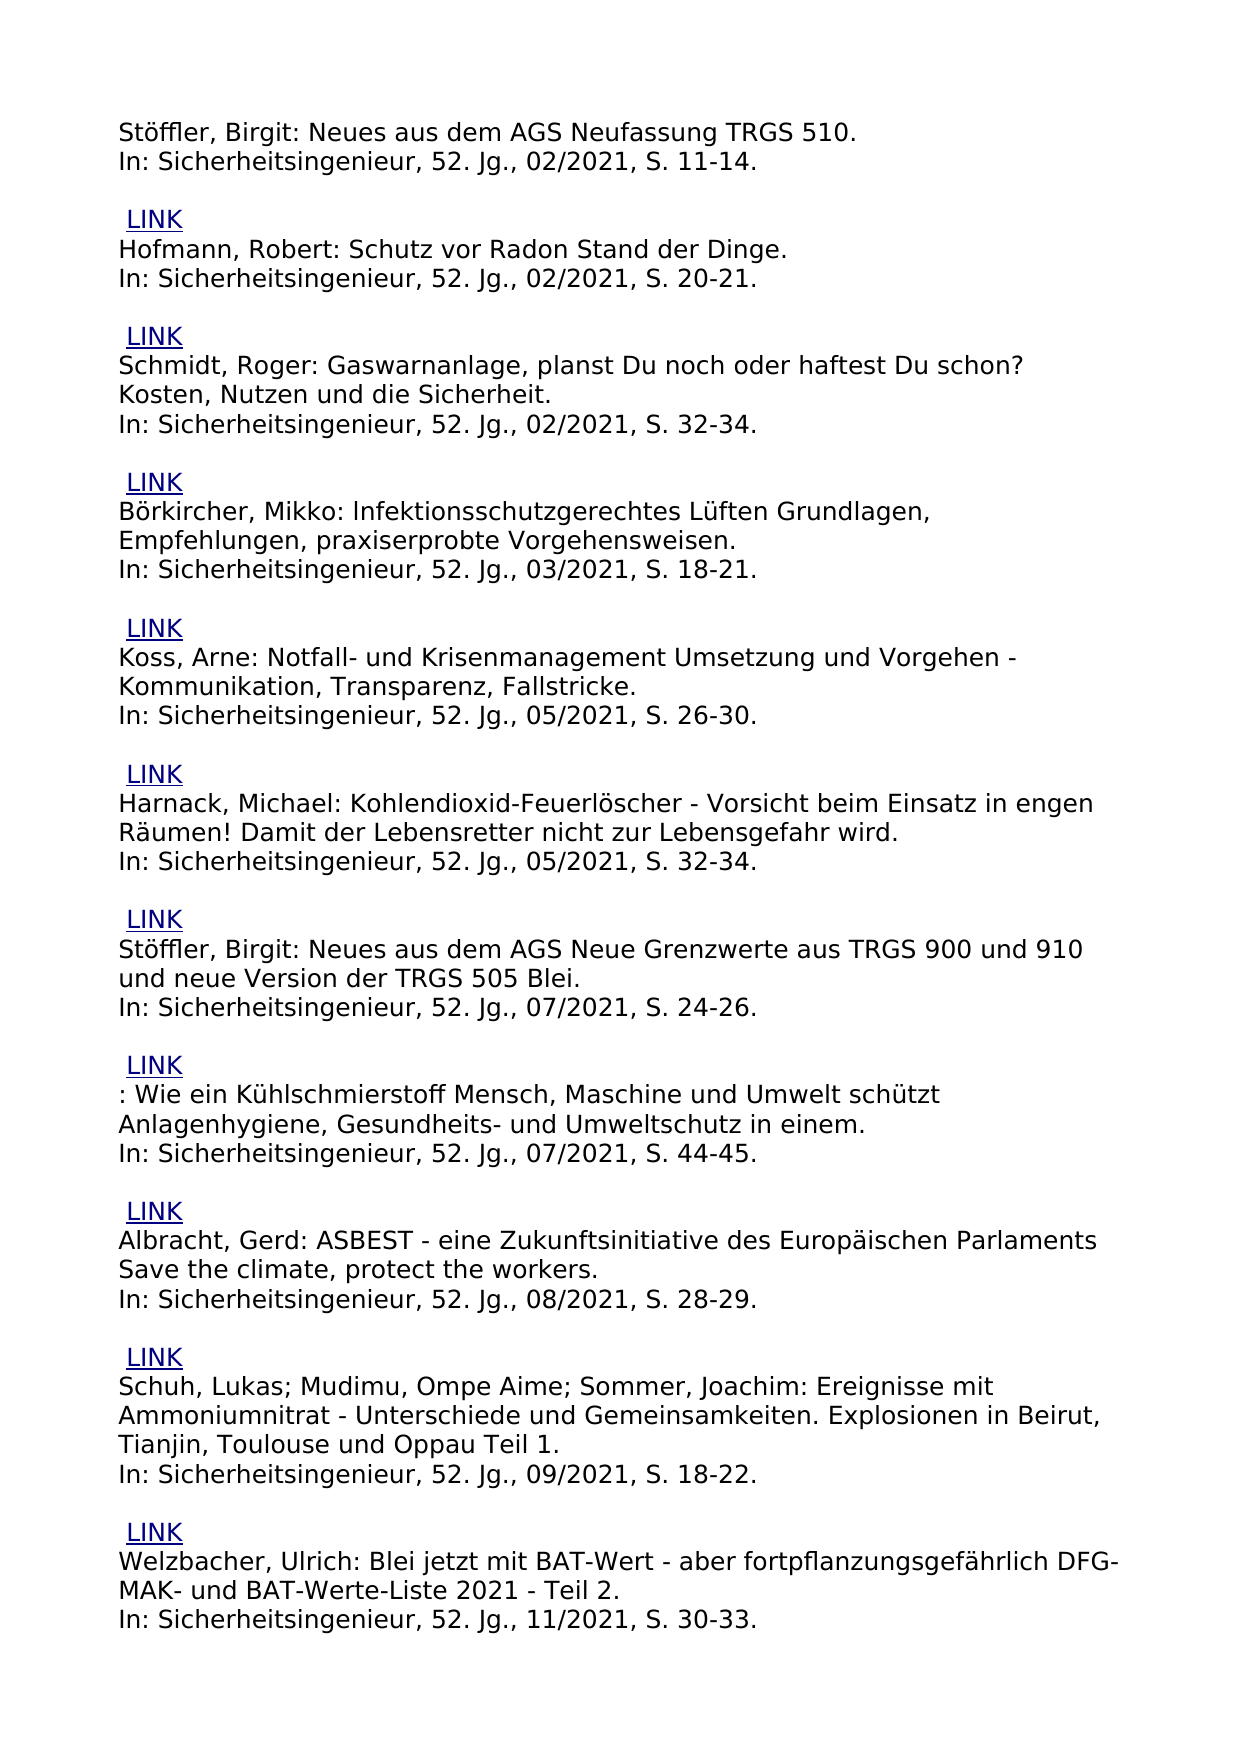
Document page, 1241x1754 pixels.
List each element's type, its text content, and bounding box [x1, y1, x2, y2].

text Stöffler, Birgit: Neues aus dem AGS Neufassung TRGS 510. In: Sicherheitsingenieur, 52. Jg., 02/2021, S. 11-14. LINK Hofmann, Robert: Schutz vor Radon Stand der Dinge. In: Sicherheitsingenieur, 52. Jg., 02/2021, S. 20-21. LINK Schmidt, Roger: Gaswarnanlage, planst Du noch oder haftest Du schon? Kosten, Nutzen und die Sicherheit. In: Sicherheitsingenieur, 52. Jg., 02/2021, S. 32-34. LINK Börkircher, Mikko: lnfektionsschutzgerechtes Lüften Grundlagen, Empfehlungen, praxiserprobte Vorgehensweisen. In: Sicherheitsingenieur, 52. Jg., 03/2021, S. 18-21. LINK Koss, Arne: Notfall- und Krisenmanagement Umsetzung und Vorgehen - Kommunikation, Transparenz, Fallstricke. In: Sicherheitsingenieur, 52. Jg., 05/2021, S. 26-30. LINK Harnack, Michael: Kohlendioxid-Feuerlöscher - Vorsicht beim Einsatz in engen Räumen! Damit der Lebensretter nicht zur Lebensgefahr wird. In: Sicherheitsingenieur, 52. Jg., 05/2021, S. 32-34. LINK Stöffler, Birgit: Neues aus dem AGS Neue Grenzwerte aus TRGS 900 und 910 und neue Version der TRGS 505 Blei. In: Sicherheitsingenieur, 52. Jg., 07/2021, S. 24-26. LINK : Wie ein Kühlschmierstoff Mensch, Maschine und Umwelt schützt Anlagenhygiene, Gesundheits- und Umweltschutz in einem. In: Sicherheitsingenieur, 52. Jg., 07/2021, S. 44-45. LINK Albracht, Gerd: ASBEST - eine Zukunftsinitiative des Europäischen Parlaments Save the climate, protect the workers. In: Sicherheitsingenieur, 52. Jg., 08/2021, S. 28-29. LINK Schuh, Lukas; Mudimu, Ompe Aime; Sommer, Joachim: Ereignisse mit Ammoniumnitrat - Unterschiede und Gemeinsamkeiten. Explosionen in Beirut, Tianjin, Toulouse und Oppau Teil 1. In: Sicherheitsingenieur, 52. Jg., 09/2021, S. 18-22. LINK Welzbacher, Ulrich: Blei jetzt mit BAT-Wert - aber fortpflanzungsgefährlich DFG-MAK- und BAT-Werte-Liste 2021 - Teil 2. In: Sicherheitsingenieur, 52. Jg., 11/2021, S. 30-33. [118, 118, 1122, 1635]
